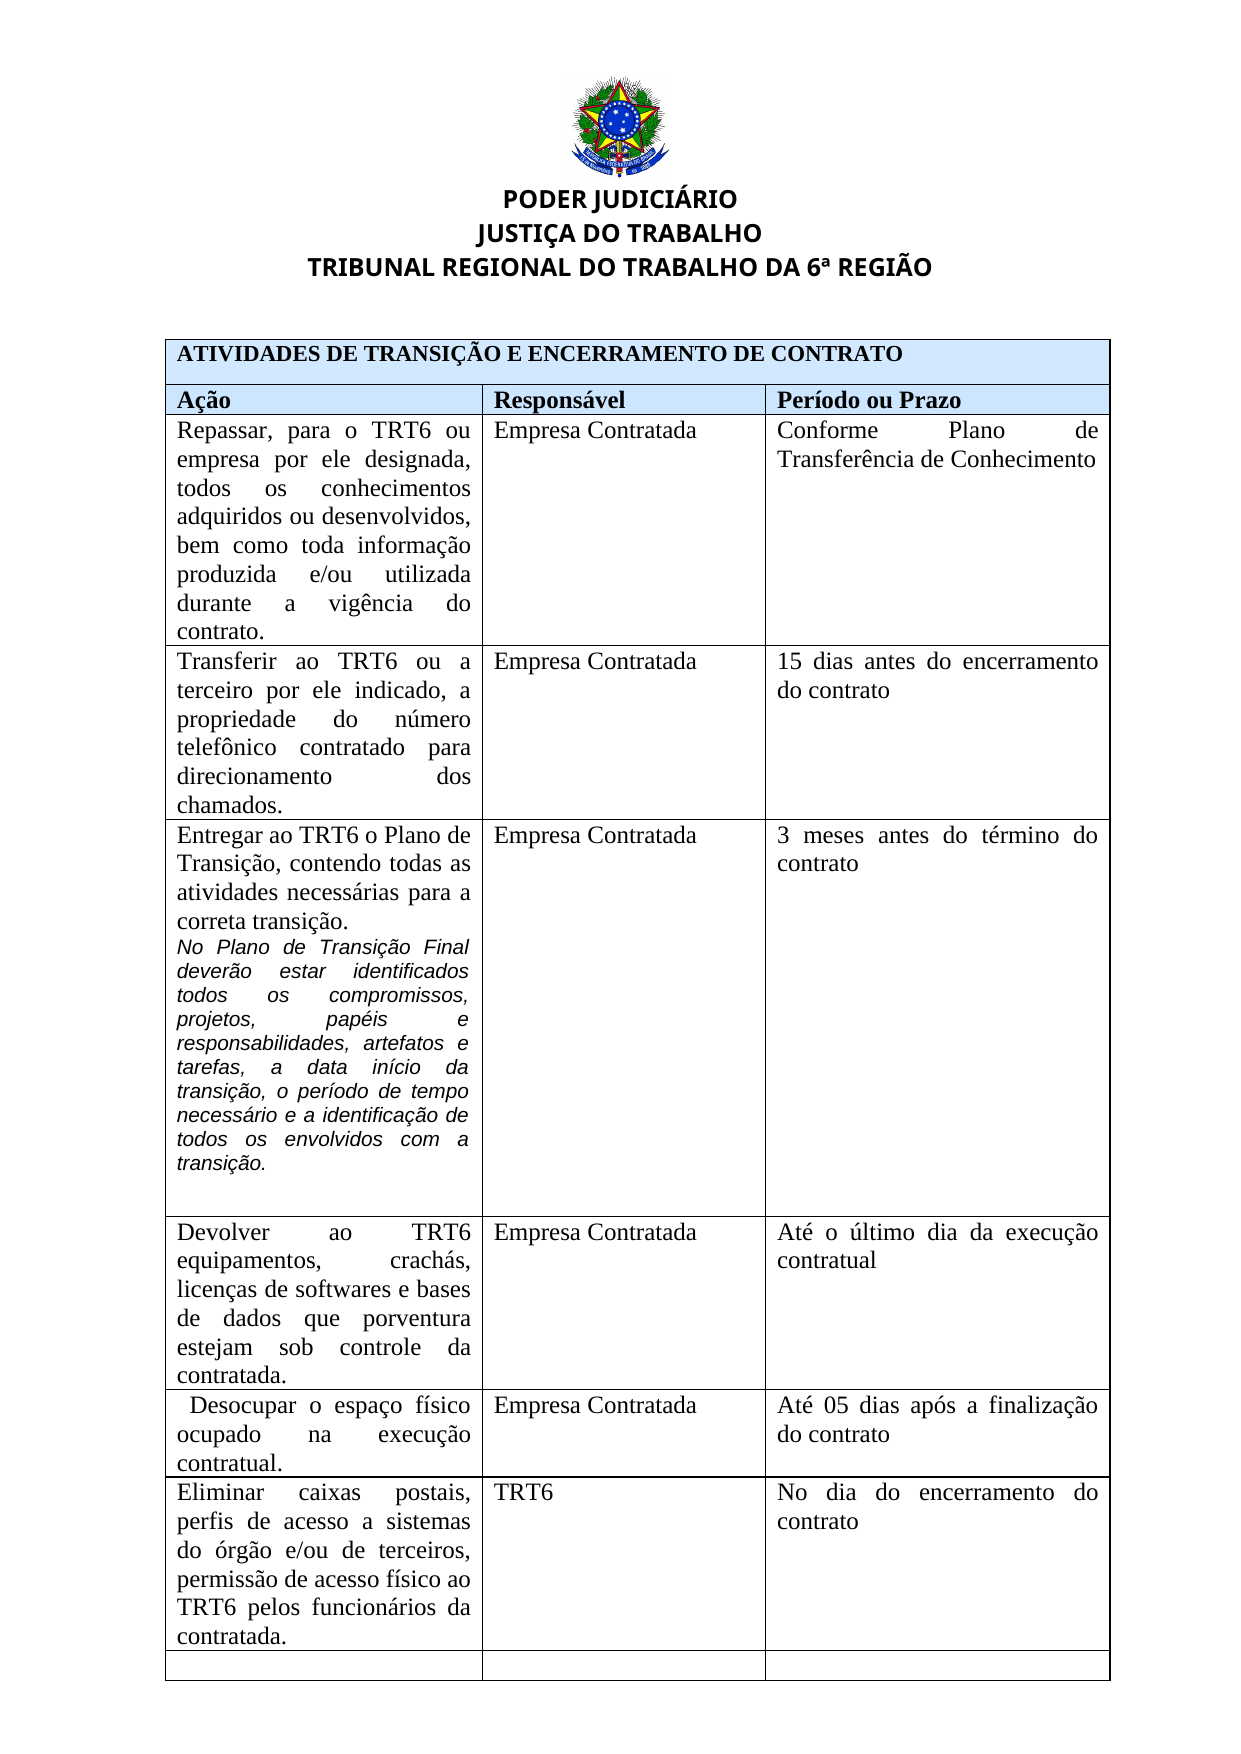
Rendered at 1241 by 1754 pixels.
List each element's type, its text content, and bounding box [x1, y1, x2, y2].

table_cell Empresa Contratada [483, 646, 765, 819]
table_cell Conforme Plano de Transferência de Conhecimento [766, 415, 1109, 645]
table_cell Período ou Prazo [766, 385, 1109, 414]
table_cell 3 meses antes do término do contrato [766, 820, 1109, 1216]
table_cell Até 05 dias após a finalização do contrato [766, 1390, 1109, 1476]
table_cell 15 dias antes do encerramento do contrato [766, 646, 1109, 819]
table_cell Empresa Contratada [483, 1390, 765, 1476]
table_cell Desocupar o espaço físico ocupado na execução contratual. [166, 1390, 482, 1476]
table_cell Eliminar caixas postais, perfis de acesso a sistemas do órgão e/ou de terceiros, permissão de acesso físico ao TRT6 pelos funcionários da contratada. [166, 1478, 482, 1650]
table_cell [483, 1651, 765, 1680]
table_cell Empresa Contratada [483, 820, 765, 1216]
table_header ATIVIDADES DE TRANSIÇÃO E ENCERRAMENTO DE CONTRATO [166, 340, 1109, 384]
table_cell Empresa Contratada [483, 415, 765, 645]
table_cell [766, 1651, 1109, 1680]
table_cell Até o último dia da execução contratual [766, 1217, 1109, 1389]
table_cell Ação [166, 385, 482, 414]
table_cell TRT6 [483, 1478, 765, 1650]
table_cell Transferir ao TRT6 ou a terceiro por ele indicado, a propriedade do número telefônico contratado para direcionamento dos chamados. [166, 646, 482, 819]
table_cell Repassar, para o TRT6 ou empresa por ele designada, todos os conhecimentos adquiridos ou desenvolvidos, bem como toda informação produzida e/ou utilizada durante a vigência do contrato. [166, 415, 482, 645]
table_cell Entregar ao TRT6 o Plano de Transição, contendo todas as atividades necessárias para a correta transição. No Plano de Transição Final deverão estar identificados todos os compromissos, projetos, papéis e responsabilidades, artefatos e tarefas, a data início da transição, o período de tempo necessário e a identificação de todos os envolvidos com a transição. [166, 820, 482, 1216]
table_cell No dia do encerramento do contrato [766, 1478, 1109, 1650]
table_cell [166, 1651, 482, 1680]
table_cell Empresa Contratada [483, 1217, 765, 1389]
table_cell Devolver ao TRT6 equipamentos, crachás, licenças de softwares e bases de dados que porventura estejam sob controle da contratada. [166, 1217, 482, 1389]
table_cell Responsável [483, 385, 765, 414]
